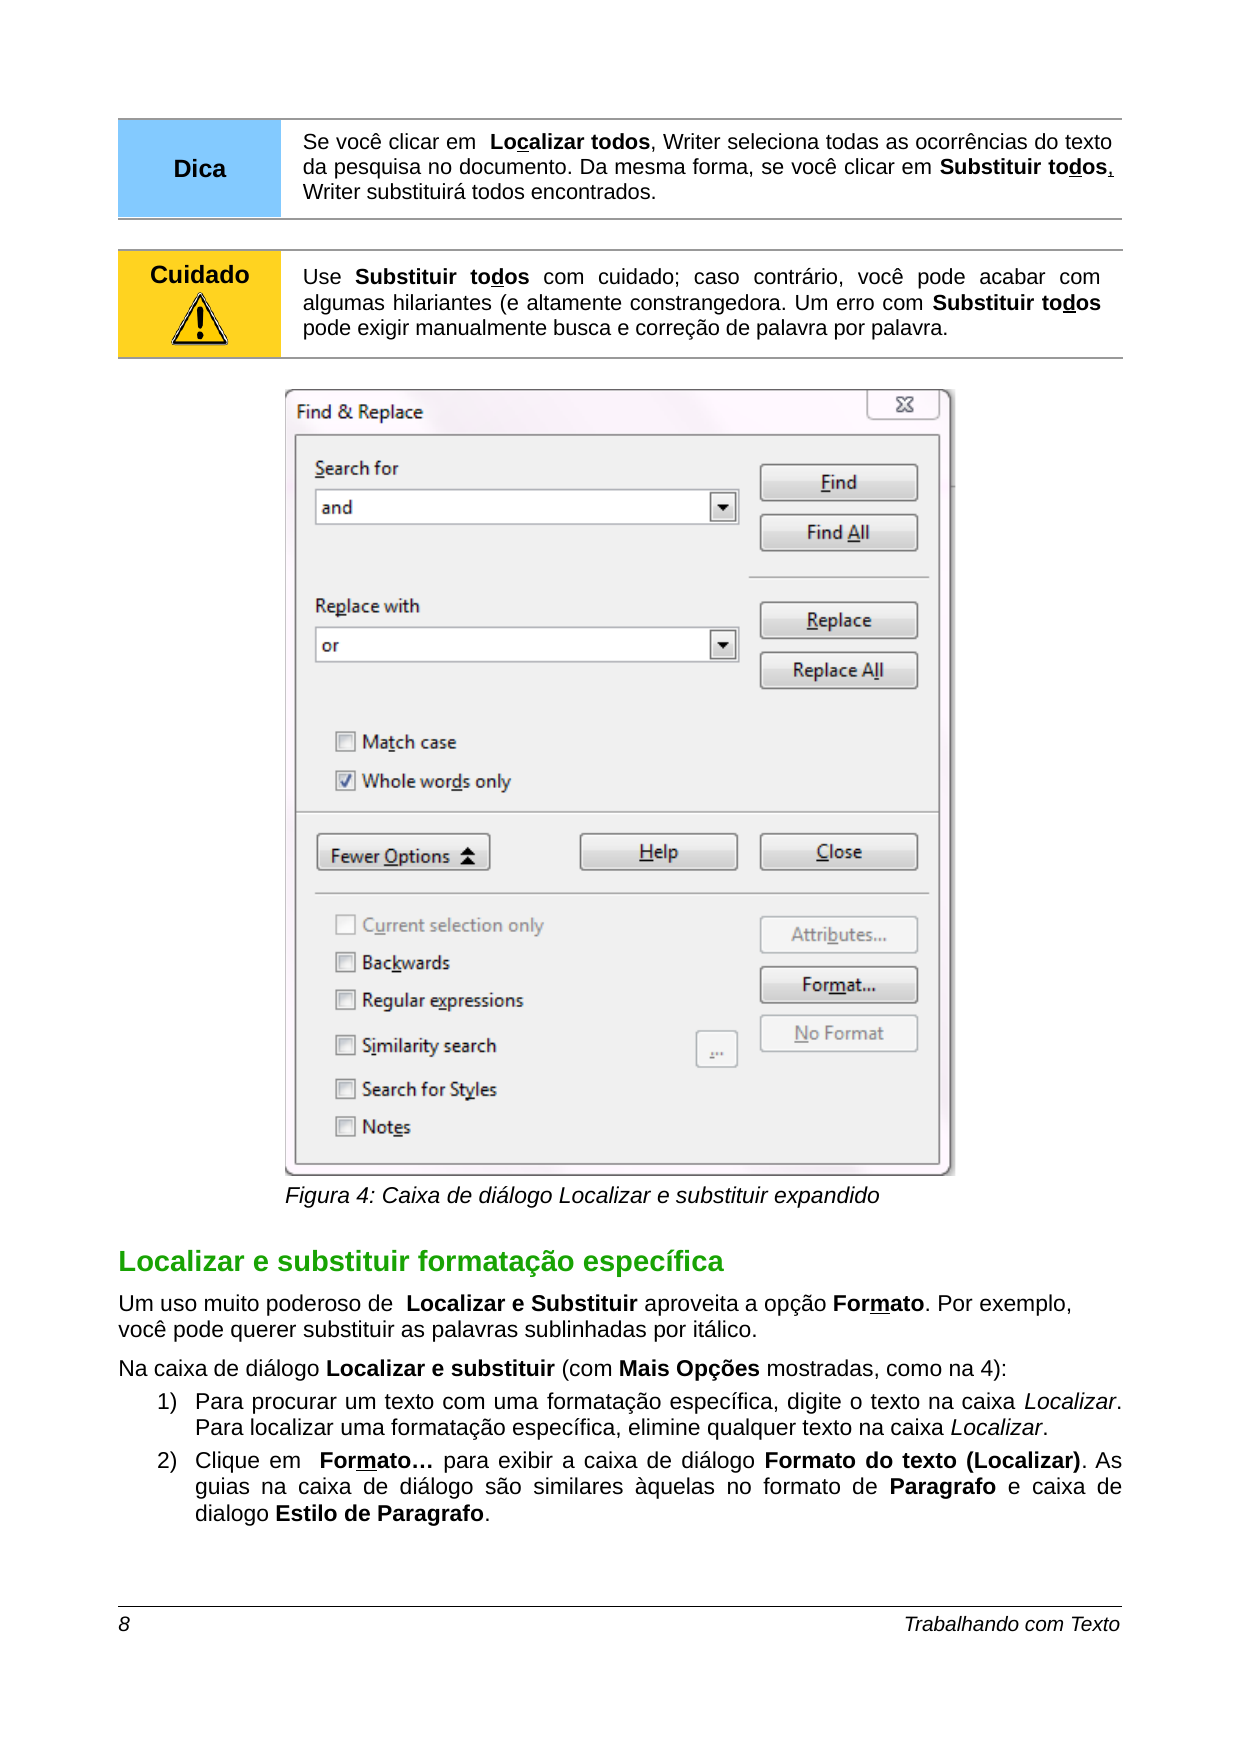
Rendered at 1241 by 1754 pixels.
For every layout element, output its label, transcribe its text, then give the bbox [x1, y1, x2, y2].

text Um uso muito poderoso de Localizar e Substituir aproveita a opção Formato. Por exemplo, você pode querer substituir as palavras sublinhadas por itálico. [118, 1290, 1122, 1342]
subtitle Localizar e substituir formatação específica [118, 1244, 1122, 1277]
table_header Cuidado [118, 251, 281, 357]
table_header Se você clicar em Localizar todos, Writer seleciona todas as ocorrências do texto da pesquisa no documento. Da mesma forma, se você clicar em Substituir todos, Writer substituirá todos encontrados. [281, 120, 1122, 217]
table_header Use Substituir todos com cuidado; caso contrário, você pode acabar com algumas hilariantes (e altamente constrangedora. Um erro com Substituir todos pode exigir manualmente busca e correção de palavra por palavra. [281, 251, 1122, 357]
list Clique em Formato… para exibir a caixa de diálogo Formato do texto (Localizar). As guias na caixa de diálogo são similares àquelas no formato de Paragrafo e caixa de dialogo Estilo de Paragrafo. [177, 1447, 1122, 1526]
picture [167, 288, 232, 349]
table_header Dica [118, 120, 281, 217]
text Figura 4: Caixa de diálogo Localizar e substituir expandido [285, 1182, 955, 1208]
list Para procurar um texto com uma formatação específica, digite o texto na caixa Localizar. Para localizar uma formatação específica, elimine qualquer texto na caixa Localizar. [177, 1388, 1122, 1441]
list Na caixa de diálogo Localizar e substituir (com Mais Opções mostradas, como na Figura 4): [118, 1355, 1122, 1381]
picture [285, 389, 956, 1176]
